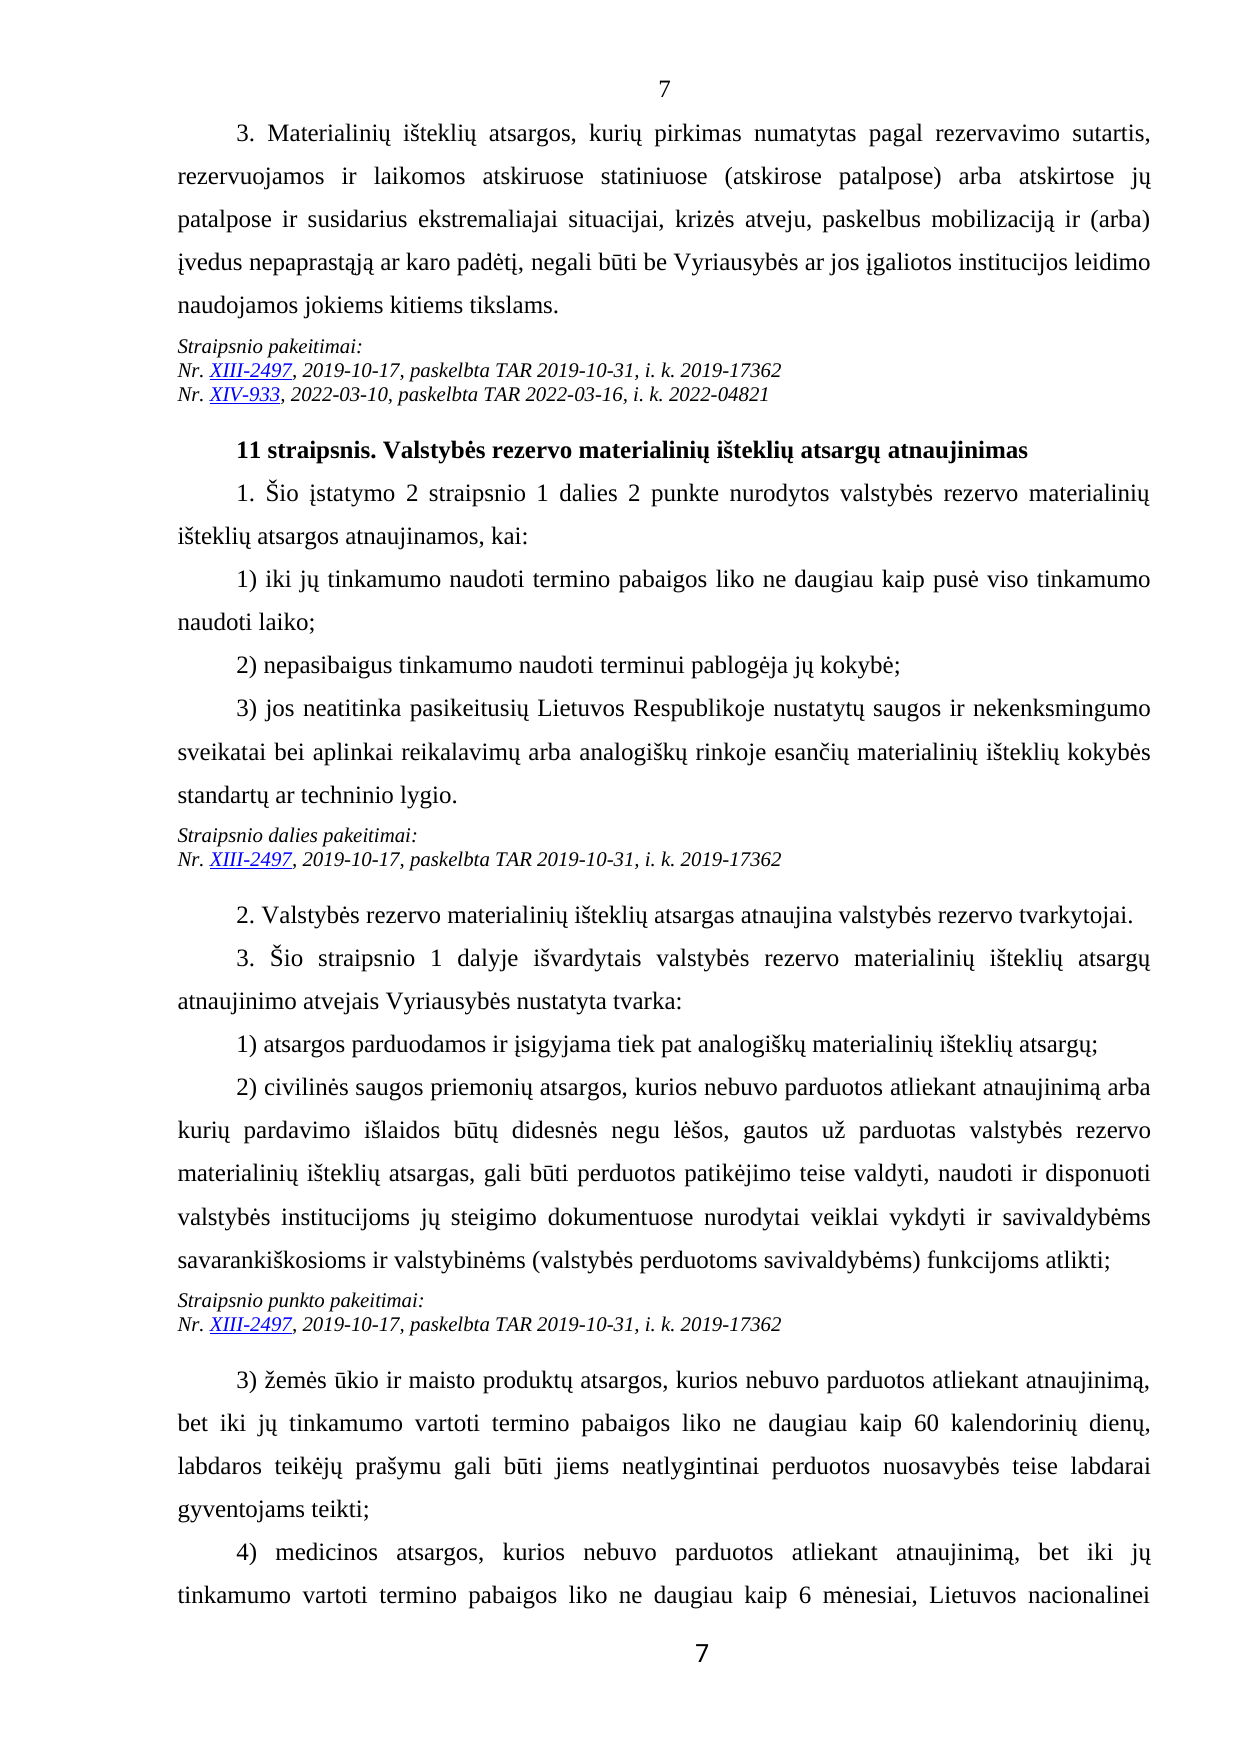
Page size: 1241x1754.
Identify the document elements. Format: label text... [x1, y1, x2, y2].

text 4) medicinos atsargos, kurios nebuvo parduotos atliekant atnaujinimą, bet iki jų tinkamumo vartoti termino pabaigos liko ne daugiau kaip 6 mėnesiai, Lietuvos nacionalinei [177, 1537, 1152, 1609]
text Nr. XIII-2497, 2019-10-17, paskelbta TAR 2019-10-31, i. k. 2019-17362 [177, 1312, 1152, 1336]
text Straipsnio pakeitimai: [177, 334, 1152, 358]
text Straipsnio punkto pakeitimai: [177, 1288, 1152, 1312]
text 2) civilinės saugos priemonių atsargos, kurios nebuvo parduotos atliekant atnaujinimą arba kurių pardavimo išlaidos būtų didesnės negu lėšos, gautos už parduotas valstybės rezervo materialinių išteklių atsargas, gali būti perduotos patikėjimo teise valdyti, naudoti ir disponuoti valstybės institucijoms jų steigimo dokumentuose nurodytai veiklai vykdyti ir savivaldybėms savarankiškosioms ir valstybinėms (valstybės perduotoms savivaldybėms) funkcijoms atlikti; [177, 1072, 1152, 1273]
text Nr. XIII-2497, 2019-10-17, paskelbta TAR 2019-10-31, i. k. 2019-17362 [177, 847, 1152, 871]
text 1) atsargos parduodamos ir įsigyjama tiek pat analogiškų materialinių išteklių atsargų; [177, 1029, 1152, 1058]
text Nr. XIV-933, 2022-03-10, paskelbta TAR 2022-03-16, i. k. 2022-04821 [177, 382, 1152, 406]
text 1) iki jų tinkamumo naudoti termino pabaigos liko ne daugiau kaip pusė viso tinkamumo naudoti laiko; [177, 564, 1152, 636]
text 3) jos neatitinka pasikeitusių Lietuvos Respublikoje nustatytų saugos ir nekenksmingumo sveikatai bei aplinkai reikalavimų arba analogiškų rinkoje esančių materialinių išteklių kokybės standartų ar techninio lygio. [177, 693, 1152, 808]
text 2. Valstybės rezervo materialinių išteklių atsargas atnaujina valstybės rezervo tvarkytojai. [177, 900, 1152, 928]
text 3. Materialinių išteklių atsargos, kurių pirkimas numatytas pagal rezervavimo sutartis, rezervuojamos ir laikomos atskiruose statiniuose (atskirose patalpose) arba atskirtose jų patalpose ir susidarius ekstremaliajai situacijai, krizės atveju, paskelbus mobilizaciją ir (arba) įvedus nepaprastąją ar karo padėtį, negali būti be Vyriausybės ar jos įgaliotos institucijos leidimo naudojamos jokiems kitiems tikslams. [177, 118, 1152, 319]
text 1. Šio įstatymo 2 straipsnio 1 dalies 2 punkte nurodytos valstybės rezervo materialinių išteklių atsargos atnaujinamos, kai: [177, 478, 1152, 550]
text 3) žemės ūkio ir maisto produktų atsargos, kurios nebuvo parduotos atliekant atnaujinimą, bet iki jų tinkamumo vartoti termino pabaigos liko ne daugiau kaip 60 kalendorinių dienų, labdaros teikėjų prašymu gali būti jiems neatlygintinai perduotos nuosavybės teise labdarai gyventojams teikti; [177, 1365, 1152, 1523]
text Nr. XIII-2497, 2019-10-17, paskelbta TAR 2019-10-31, i. k. 2019-17362 [177, 358, 1152, 382]
text 3. Šio straipsnio 1 dalyje išvardytais valstybės rezervo materialinių išteklių atsargų atnaujinimo atvejais Vyriausybės nustatyta tvarka: [177, 943, 1152, 1015]
text Straipsnio dalies pakeitimai: [177, 823, 1152, 847]
text 11 straipsnis. Valstybės rezervo materialinių išteklių atsargų atnaujinimas [177, 435, 1152, 463]
text 2) nepasibaigus tinkamumo naudoti terminui pablogėja jų kokybė; [177, 650, 1152, 679]
